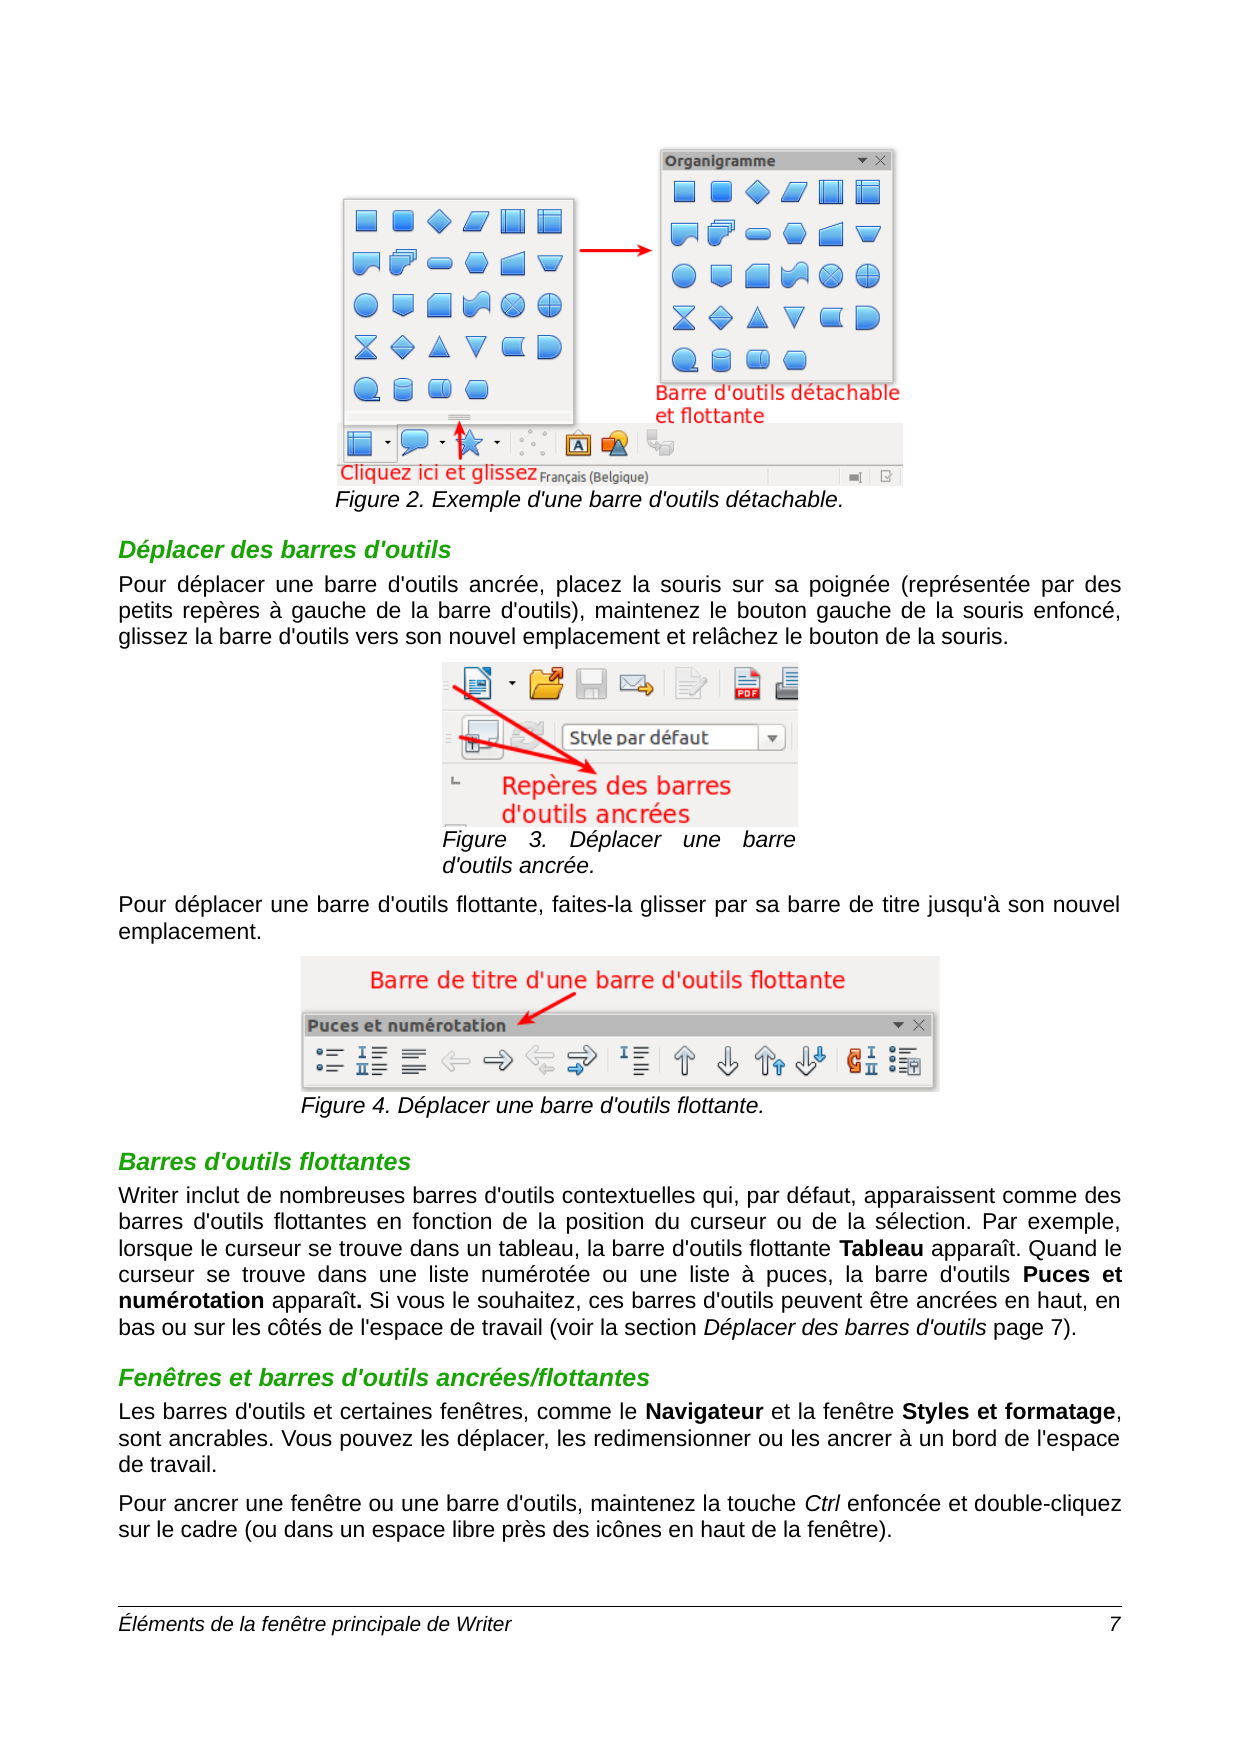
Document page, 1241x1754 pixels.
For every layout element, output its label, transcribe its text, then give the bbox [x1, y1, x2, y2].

subtitle Fenêtres et barres d'outils ancrées/flottantes [118, 1363, 1122, 1392]
text Les barres d'outils et certaines fenêtres, comme le Navigateur et la fenêtre Styles et formatage, sont ancrables. Vous pouvez les déplacer, les redimensionner ou les ancrer à un bord de l'espace de travail. [118, 1398, 1122, 1477]
text Pour déplacer une barre d'outils flottante, faites-la glisser par sa barre de titre jusqu'à son nouvel emplacement. [118, 891, 1122, 944]
subtitle Barres d'outils flottantes [118, 1147, 1122, 1176]
picture [442, 662, 799, 827]
text Figure 4. Déplacer une barre d'outils flottante. [301, 1092, 940, 1118]
picture [300, 956, 940, 1092]
text Pour déplacer une barre d'outils ancrée, placez la souris sur sa poignée (représentée par des petits repères à gauche de la barre d'outils), maintenez le bouton gauche de la souris enfoncé, glissez la barre d'outils vers son nouvel emplacement et relâchez le bouton de la souris. [118, 571, 1122, 650]
text Figure 2. Exemple d'une barre d'outils détachable. [335, 118, 905, 512]
text Figure 3. Déplacer une barre d'outils ancrée. [442, 827, 798, 879]
picture [337, 118, 904, 486]
text Pour ancrer une fenêtre ou une barre d'outils, maintenez la touche Ctrl enfoncée et double-cliquez sur le cadre (ou dans un espace libre près des icônes en haut de la fenêtre). [118, 1490, 1122, 1543]
text Writer inclut de nombreuses barres d'outils contextuelles qui, par défaut, apparaissent comme des barres d'outils flottantes en fonction de la position du curseur ou de la sélection. Par exemple, lorsque le curseur se trouve dans un tableau, la barre d'outils flottante Tableau apparaît. Quand le curseur se trouve dans une liste numérotée ou une liste à puces, la barre d'outils Puces et numérotation apparaît. Si vous le souhaitez, ces barres d'outils peuvent être ancrées en haut, en bas ou sur les côtés de l'espace de travail (voir la section Déplacer des barres d'outils page 7). [118, 1182, 1122, 1340]
subtitle Déplacer des barres d'outils [118, 535, 1122, 564]
